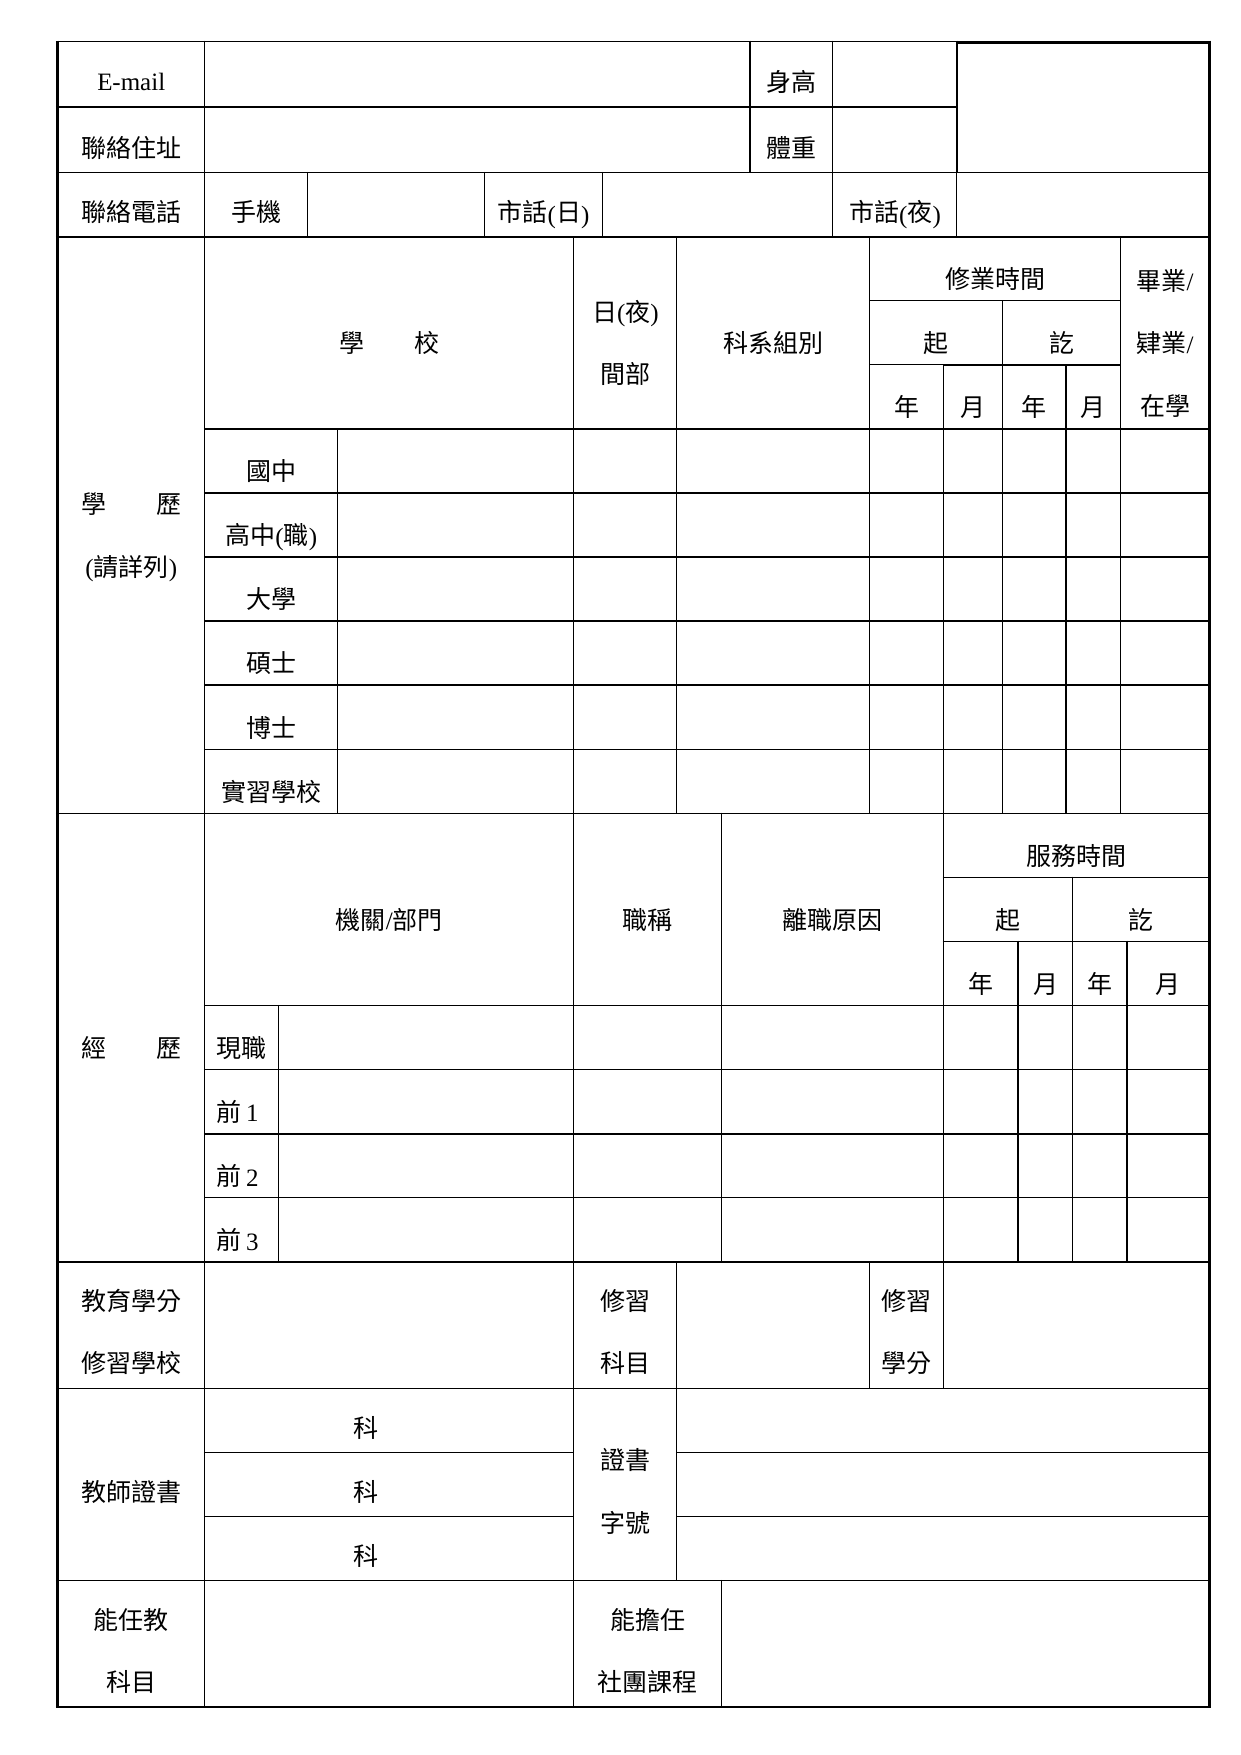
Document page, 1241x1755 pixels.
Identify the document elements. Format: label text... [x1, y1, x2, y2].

table_cell 市話(夜) [833, 173, 956, 236]
table_cell 前1 [205, 1070, 278, 1133]
table_cell [870, 430, 943, 492]
table_cell [1073, 1070, 1126, 1133]
table_cell [677, 558, 869, 620]
table_header [958, 44, 1208, 172]
table_cell 學 校 [205, 238, 573, 428]
table_cell 職稱 [574, 814, 721, 1005]
table_cell [1003, 430, 1065, 492]
table_cell [1019, 1006, 1072, 1069]
table_cell [833, 108, 956, 172]
table_cell [279, 1006, 573, 1069]
table_cell [205, 108, 749, 172]
table_cell [574, 622, 676, 684]
table_cell [205, 42, 749, 106]
table_cell [574, 1070, 721, 1133]
table_cell 年 [944, 942, 1017, 1005]
table_cell [1121, 686, 1208, 748]
table_cell [944, 1070, 1017, 1133]
table_cell 前3 [205, 1198, 278, 1261]
table_cell 聯絡住址 [59, 108, 204, 172]
table_cell 身高 [751, 42, 832, 106]
table_cell [1067, 558, 1120, 620]
table_cell 前2 [205, 1135, 278, 1197]
table_cell [1121, 494, 1208, 556]
table_cell [677, 686, 869, 748]
table_cell 訖 [1003, 301, 1120, 364]
table_cell 訖 [1073, 878, 1208, 941]
table_cell [1003, 686, 1065, 748]
table_cell 機關/部門 [205, 814, 573, 1005]
table_cell [1128, 1070, 1208, 1133]
table_cell [574, 558, 676, 620]
table_cell 大學 [205, 558, 337, 620]
table_cell [677, 1263, 869, 1387]
table_cell [338, 558, 573, 620]
table_cell 學 歷 (請詳列) [59, 238, 204, 812]
table_cell [338, 750, 573, 812]
table_cell [1067, 430, 1120, 492]
table_cell [677, 622, 869, 684]
table_cell [1128, 1006, 1208, 1069]
table_cell 現職 [205, 1006, 278, 1069]
table_cell 市話(日) [485, 173, 602, 236]
table_cell [1121, 750, 1208, 812]
table_cell [944, 494, 1002, 556]
table_cell [957, 173, 1208, 236]
table_cell [870, 622, 943, 684]
table_cell 博士 [205, 686, 337, 748]
table_cell [1067, 686, 1120, 748]
table_cell [944, 430, 1002, 492]
table_cell 聯絡電話 [59, 173, 204, 236]
table_cell 修習 學分 [870, 1263, 943, 1387]
table_cell [603, 173, 832, 236]
table_cell [1073, 1198, 1126, 1261]
table_cell [677, 1517, 1208, 1580]
table_cell [279, 1070, 573, 1133]
table_cell 科 [205, 1517, 573, 1580]
table_cell [1067, 622, 1120, 684]
table_cell [722, 1581, 1208, 1706]
table_cell [677, 750, 869, 812]
table_cell [870, 558, 943, 620]
table_cell 手機 [205, 173, 307, 236]
table_cell [338, 622, 573, 684]
table_cell [574, 1198, 721, 1261]
table_cell 體重 [751, 108, 832, 172]
table_cell 經 歷 [59, 814, 204, 1261]
table_cell 修業時間 [870, 238, 1120, 300]
table_cell [574, 750, 676, 812]
table_cell [308, 173, 484, 236]
table_cell [279, 1135, 573, 1197]
table_cell 證書 字號 [574, 1389, 676, 1580]
table_cell [677, 430, 869, 492]
table_cell [574, 494, 676, 556]
table_cell 月 [1067, 366, 1120, 428]
table_cell 教育學分 修習學校 [59, 1263, 204, 1387]
table_cell 月 [1019, 942, 1072, 1005]
table_cell [1019, 1135, 1072, 1197]
table_cell 年 [870, 365, 943, 428]
table_cell [1067, 750, 1120, 812]
table_cell [338, 686, 573, 748]
table_cell [1067, 494, 1120, 556]
table_cell [833, 42, 956, 106]
table_cell [677, 1389, 1208, 1452]
table_cell [338, 430, 573, 492]
table_cell [1003, 622, 1065, 684]
table_cell [677, 1453, 1208, 1516]
table_cell [205, 1581, 573, 1706]
table_cell 能任教 科目 [59, 1581, 204, 1706]
table_cell 科 [205, 1389, 573, 1452]
table_cell 年 [1003, 366, 1065, 428]
table_cell [944, 1263, 1208, 1387]
table_cell 起 [944, 878, 1072, 941]
table_cell [1019, 1198, 1072, 1261]
table_cell [1121, 430, 1208, 492]
table_cell [338, 494, 573, 556]
table_cell [1121, 622, 1208, 684]
table_cell [870, 750, 943, 812]
table_cell [722, 1006, 943, 1069]
table_cell E-mail [59, 42, 204, 106]
table_cell 教師證書 [59, 1389, 204, 1580]
table_cell [944, 1135, 1017, 1197]
table_cell 碩士 [205, 622, 337, 684]
table_cell [944, 622, 1002, 684]
table_cell [944, 750, 1002, 812]
table_cell [722, 1070, 943, 1133]
table_cell 月 [944, 366, 1002, 428]
table_cell [722, 1135, 943, 1197]
table_cell [677, 494, 869, 556]
table_cell 月 [1128, 942, 1208, 1005]
table_cell 科系組別 [677, 238, 869, 428]
table_cell [722, 1198, 943, 1261]
table_cell 起 [870, 301, 1002, 364]
table_cell [574, 1135, 721, 1197]
table_cell [1019, 1070, 1072, 1133]
table_cell 國中 [205, 430, 337, 492]
table_cell 年 [1073, 942, 1126, 1005]
table_cell [944, 1006, 1017, 1069]
table_cell 高中(職) [205, 494, 337, 556]
table_cell [205, 1263, 573, 1387]
table_cell 實習學校 [205, 750, 337, 812]
table_cell [1128, 1135, 1208, 1197]
table_cell [574, 686, 676, 748]
table_cell 服務時間 [944, 814, 1208, 877]
table_cell [574, 1006, 721, 1069]
table_cell 科 [205, 1453, 573, 1516]
table_cell [1003, 750, 1065, 812]
table_cell [279, 1198, 573, 1261]
table_cell 離職原因 [722, 814, 943, 1005]
table_cell 修習 科目 [574, 1263, 676, 1387]
table_cell [574, 430, 676, 492]
table_cell [870, 686, 943, 748]
table_cell [1121, 558, 1208, 620]
table_cell [944, 558, 1002, 620]
table_cell [870, 494, 943, 556]
table_cell [1003, 494, 1065, 556]
table_cell 日(夜)間部 [574, 238, 676, 428]
table_cell 畢業/肄業/在學 [1121, 238, 1208, 428]
table_cell [944, 686, 1002, 748]
table_cell [1073, 1006, 1126, 1069]
table_cell [1073, 1135, 1126, 1197]
table_cell [1128, 1198, 1208, 1261]
table_cell 能擔任 社團課程 [574, 1581, 721, 1706]
table_cell [944, 1198, 1017, 1261]
table_cell [1003, 558, 1065, 620]
